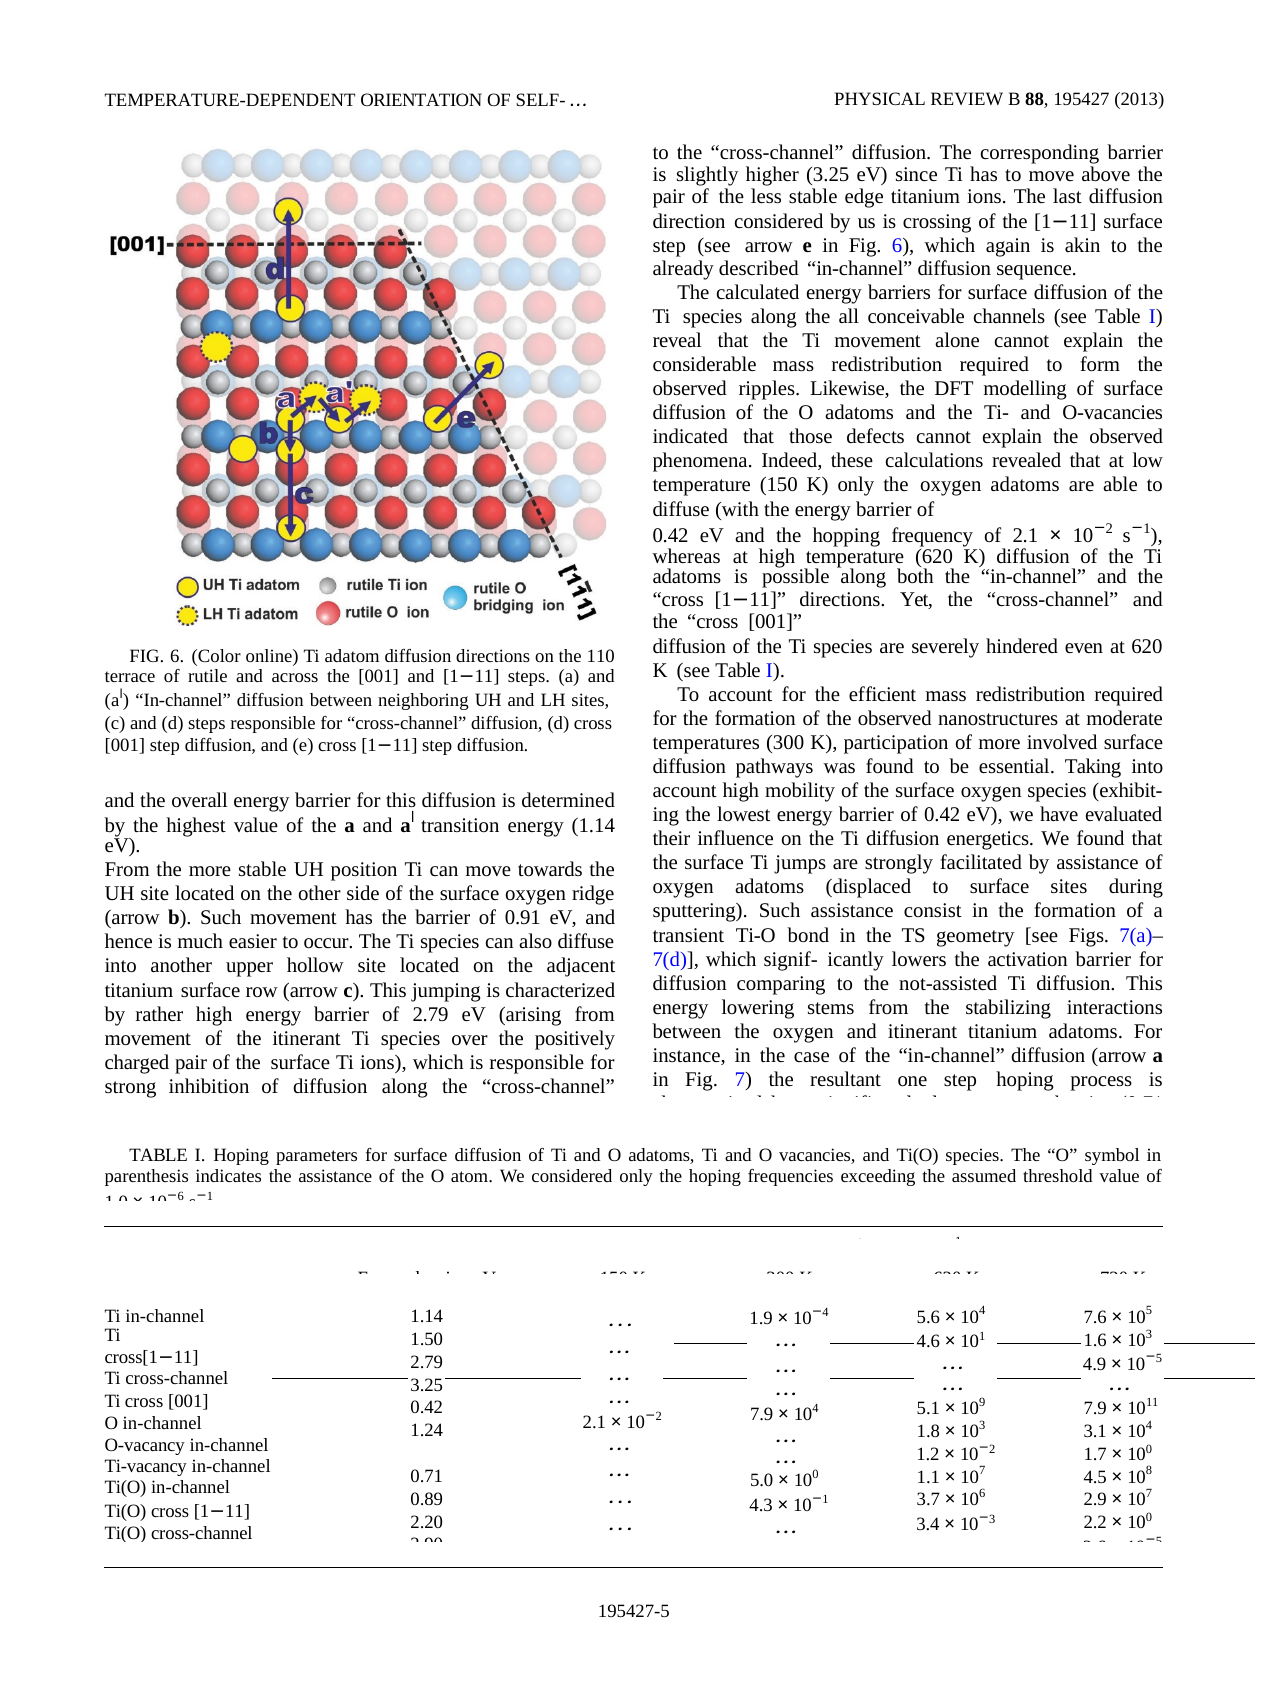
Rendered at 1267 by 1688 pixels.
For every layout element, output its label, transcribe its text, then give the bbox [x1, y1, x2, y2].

text 1.1 × 107 [914, 1465, 988, 1488]
text The calculated energy barriers for surface diffusion of the Ti species along the all conceivable channels (see Table I) reveal that the Ti movement alone cannot explain the considerable mass redistribution required to form the observed ripples. Likewise, the DFT modelling of surface diffusion of the O adatoms and the Ti- and O-vacancies indicated that those defects cannot explain the observed phenomena. Indeed, these calculations revealed that at low temperature (150 K) only the oxygen adatoms are able to diffuse (with the energy barrier of [652, 280, 1163, 521]
text 3.4 × 10−3 [914, 1510, 997, 1535]
text to the “cross-channel” diffusion. The corresponding barrier is slightly higher (3.25 eV) since Ti has to move above the pair of the less stable edge titanium ions. The last diffusion direction considered by us is crossing of the [1−11] surface step (see arrow e in Fig. 6), which again is akin to the already described “in-channel” diffusion sequence. [652, 141, 1163, 280]
text 4.5 × 108 [1081, 1465, 1154, 1488]
text Ti in-channel Ti cross[1−11] [104, 1307, 218, 1369]
text 300 K [766, 1267, 814, 1274]
text 2.6 × 10−5 [1081, 1533, 1164, 1559]
text 3.1 × 104 [1081, 1419, 1154, 1442]
text 620 K [933, 1267, 981, 1274]
text Energy barrier, eV [357, 1267, 498, 1274]
text 2.20 [410, 1511, 445, 1532]
text ... [751, 1330, 830, 1350]
text 2.1 × 10−2 [581, 1407, 663, 1434]
text PHYSICAL REVIEW B 88, 195427 (2013) [834, 88, 1165, 110]
text O-vacancy in-channel Ti-vacancy in-channel Ti(O) in-channel Ti(O) cross [1−11] Ti(O) cross-channel [104, 1435, 271, 1542]
text 3.7 × 106 [914, 1488, 988, 1510]
text 3.25 [410, 1373, 445, 1395]
text ... [585, 1456, 663, 1482]
text ... [585, 1434, 663, 1455]
text 7.9 × 1011 [1081, 1395, 1161, 1419]
text Hopping frequency, s−1 [784, 1234, 962, 1239]
text 5.1 × 109 [914, 1395, 988, 1419]
text 4.6 × 101 [914, 1328, 988, 1353]
text ... [751, 1426, 830, 1446]
text 7.9 × 104 [747, 1399, 821, 1426]
text 1.8 × 103 [914, 1419, 988, 1442]
text 1.14 [410, 1306, 445, 1327]
text ... [918, 1353, 997, 1373]
text ... [751, 1448, 830, 1467]
text From the more stable UH position Ti can move towards the UH site located on the other side of the surface oxygen ridge (arrow b). Such movement has the barrier of 0.91 eV, and hence is much easier to occur. The Ti species can also diffuse into another upper hollow site located on the adjacent titanium surface row (arrow c). This jumping is characterized by rather high energy barrier of 2.79 eV (arising from movement of the itinerant Ti species over the positively charged pair of the surface Ti ions), which is responsible for strong inhibition of diffusion along the “cross-channel” direction. As shown in Fig. 6, crossing of the [001] step (arrow d) is quite similar [104, 857, 615, 1101]
text TEMPERATURE-DEPENDENT ORIENTATION OF SELF- ... [104, 88, 596, 111]
text 0.71 [410, 1465, 445, 1486]
text 1.2 × 10−2 [914, 1442, 997, 1465]
text 1.9 × 10−4 [747, 1304, 830, 1330]
text 2.2 × 100 [1081, 1510, 1154, 1533]
text ... [585, 1361, 663, 1386]
text 2.79 [410, 1351, 445, 1372]
text 1.6 × 103 [1081, 1328, 1154, 1351]
text ... [585, 1538, 663, 1542]
text FIG. 6. (Color online) Ti adatom diffusion directions on the 110 terrace of rutile and across the [001] and [1−11] steps. (a) and (al) “In-channel” diffusion between neighboring UH and LH sites, [104, 648, 615, 711]
text Ti cross [001] O in-channel [104, 1390, 209, 1434]
text 0.89 [410, 1488, 445, 1509]
text ... [918, 1375, 997, 1395]
text ... [585, 1511, 663, 1536]
text 5.0 × 100 [747, 1467, 821, 1492]
text ... [585, 1306, 663, 1332]
text ... [751, 1517, 830, 1537]
text ... [918, 1535, 997, 1542]
text ... [1085, 1376, 1164, 1395]
text and the overall energy barrier for this diffusion is determined by the highest value of the a and al transition energy (1.14 eV). [104, 792, 615, 857]
text ... [585, 1333, 663, 1359]
text TABLE I. Hoping parameters for surface diffusion of Ti and O adatoms, Ti and O vacancies, and Ti(O) species. The “O” symbol in parenthesis indicates the assistance of the O atom. We considered only the hoping frequencies exceeding the assumed threshold value of 1.0 × 10−6 s−1. [104, 1145, 1163, 1201]
text ... [585, 1388, 663, 1407]
text 1.24 [410, 1419, 445, 1441]
text 150 K [599, 1267, 648, 1274]
text ... [751, 1352, 830, 1378]
text 1.50 [410, 1328, 445, 1349]
text (c) and (d) steps responsible for “cross-channel” diffusion, (d) cross [001] step diffusion, and (e) cross [1−11] step diffusion. [104, 714, 615, 757]
text 2.90 [410, 1533, 445, 1542]
text 4.3 × 10−1 [747, 1492, 830, 1517]
text 0.42 [410, 1396, 445, 1418]
text 2.9 × 107 [1081, 1488, 1154, 1510]
text 1.7 × 100 [1081, 1442, 1154, 1465]
text Ti cross-channel [104, 1369, 272, 1388]
text 7.6 × 105 [1081, 1304, 1154, 1328]
picture [110, 146, 608, 626]
text 0.42 eV and the hopping frequency of 2.1 × 10−2 s−1), whereas at high temperature (620 K) diffusion of the Ti adatoms is possible along both the “in-channel” and the “cross [1−11]” directions. Yet, the “cross-channel” and the “cross [001]” [652, 521, 1163, 633]
text diffusion of the Ti species are severely hindered even at 620 K (see Table I). [652, 634, 1163, 682]
text ... [751, 1379, 830, 1399]
text ... [585, 1483, 663, 1509]
text To account for the efficient mass redistribution required for the formation of the observed nanostructures at moderate temperatures (300 K), participation of more involved surface diffusion pathways was found to be essential. Taking into account high mobility of the surface oxygen species (exhibit- ing the lowest energy barrier of 0.42 eV), we have evaluated their influence on the Ti diffusion energetics. We found that the surface Ti jumps are strongly facilitated by assistance of oxygen adatoms (displaced to surface sites during sputtering). Such assistance consist in the formation of a transient Ti-O bond in the TS geometry [see Figs. 7(a)–7(d)], which signif- icantly lowers the activation barrier for diffusion comparing to the not-assisted Ti diffusion. This energy lowering stems from the stabilizing interactions between the oxygen and itinerant titanium adatoms. For instance, in the case of the “in-channel” diffusion (arrow a in Fig. 7) the resultant one step hoping process is characterized by a significantly lower energy barrier (0.71 eV), than the Ti diffusion alone. Detailed analysis of the transition geometry revealed that the Ti–O transient [652, 682, 1163, 1097]
text 5.6 × 104 [914, 1304, 988, 1328]
text 195427-5 [598, 1601, 671, 1622]
text 720 K [1100, 1267, 1148, 1274]
text 4.9 × 10−5 [1081, 1351, 1164, 1376]
